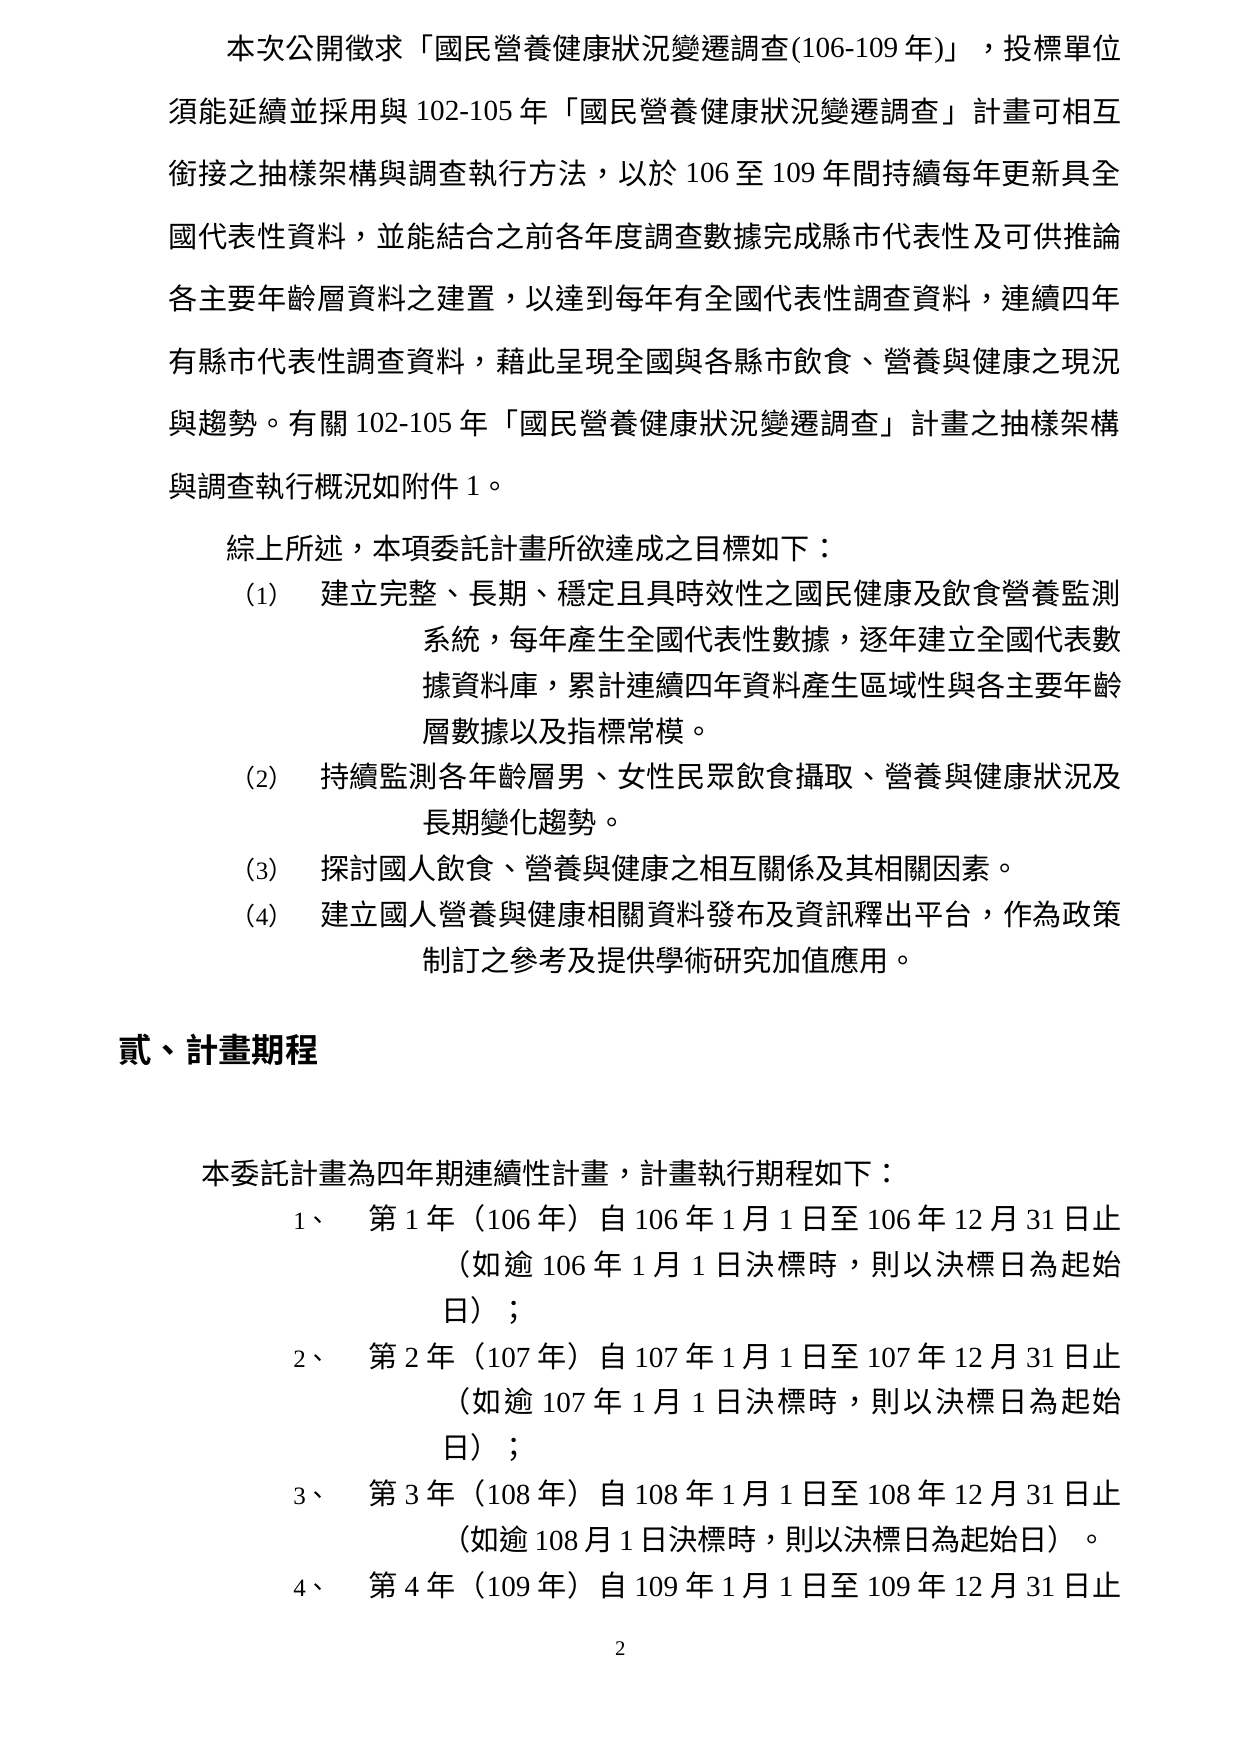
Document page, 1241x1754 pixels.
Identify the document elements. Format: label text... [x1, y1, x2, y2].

list 第4年（109年）自109年1月1日至109年12月31日止 [293, 1559, 1122, 1605]
list 建立完整、長期、穩定且具時效性之國民健康及飲食營養監測系統，每年產生全國代表性數據，逐年建立全國代表數據資料庫，累計連續四年資料產生區域性與各主要年齡層數據以及指標常模。 [231, 568, 1122, 751]
list 持續監測各年齡層男、女性民眾飲食攝取、營養與健康狀況及長期變化趨勢。 [231, 751, 1122, 843]
text 貳、計畫期程 [118, 1026, 1122, 1072]
list 第1年（106年）自106年1月1日至106年12月31日止（如逾106年1月1日決標時，則以決標日為起始日）； [293, 1193, 1122, 1330]
text 本委託計畫為四年期連續性計畫，計畫執行期程如下： [143, 1130, 1122, 1193]
list 探討國人飲食、營養與健康之相互關係及其相關因素。 [231, 843, 1122, 889]
text 本次公開徵求「國民營養健康狀況變遷調查(106-109年)」，投標單位須能延續並採用與102-105年「國民營養健康狀況變遷調查」計畫可相互銜接之抽樣架構與調查執行方法，以於106至109年間持續每年更新具全國代表性資料，並能結合之前各年度調查數據完成縣市代表性及可供推論各主要年齡層資料之建置，以達到每年有全國代表性調查資料，連續四年有縣市代表性調查資料，藉此呈現全國與各縣市飲食、營養與健康之現況與趨勢。有關102-105年「國民營養健康狀況變遷調查」計畫之抽樣架構與調查執行概況如附件1。 [168, 5, 1122, 505]
list 建立國人營養與健康相關資料發布及資訊釋出平台，作為政策制訂之參考及提供學術研究加值應用。 [231, 889, 1122, 980]
list 第2年（107年）自107年1月1日至107年12月31日止（如逾107年1月1日決標時，則以決標日為起始日）； [293, 1330, 1122, 1468]
text 綜上所述，本項委託計畫所欲達成之目標如下： [168, 505, 1122, 568]
list 第3年（108年）自108年1月1日至108年12月31日止（如逾108月1日決標時，則以決標日為起始日）。 [293, 1468, 1122, 1559]
